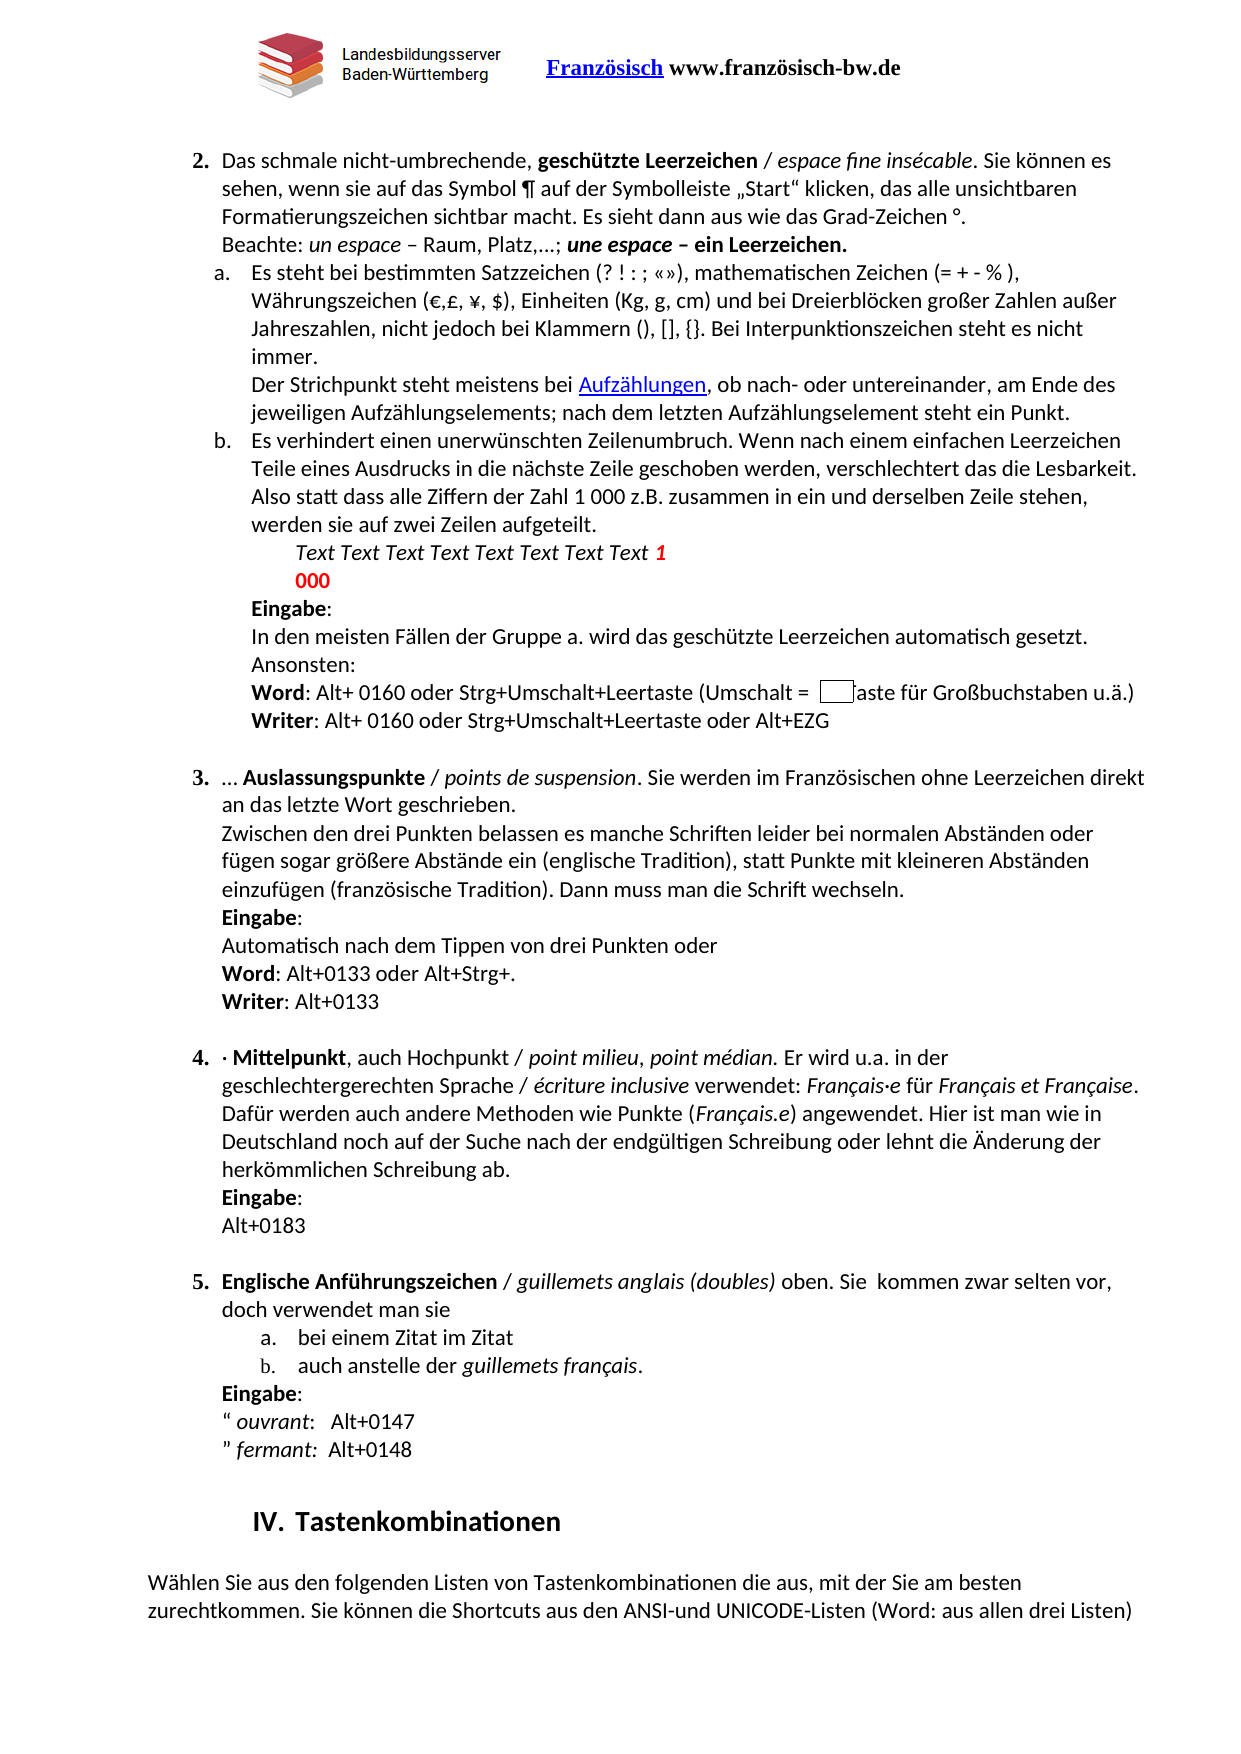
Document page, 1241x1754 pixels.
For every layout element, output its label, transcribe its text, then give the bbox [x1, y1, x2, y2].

list · Mittelpunkt, auch Hochpunkt / point milieu, point médian. Er wird u.a. in der geschlechtergerechten Sprache / écriture inclusive verwendet: Français·e für Français et Française. Dafür werden auch andere Methoden wie Punkte (Français.e) angewendet. Hier ist man wie in Deutschland noch auf der Suche nach der endgültigen Schreibung oder lehnt die Änderung der herkömmlichen Schreibung ab. [192, 1043, 1152, 1183]
list Tastenkombinationen [193, 1503, 1152, 1539]
list … Auslassungspunkte / points de suspension. Sie werden im Französischen ohne Leerzeichen direkt an das letzte Wort geschrieben. [192, 763, 1152, 819]
text Eingabe: [222, 903, 1152, 931]
picture [247, 20, 512, 106]
text 000 [251, 566, 1152, 594]
text Der Strichpunkt steht meistens bei Aufzählungen, ob nach- oder untereinander, am Ende des jeweiligen Aufzählungselements; nach dem letzten Aufzählungselement steht ein Punkt. [251, 370, 1152, 426]
text ” fermant: Alt+0148 [222, 1435, 1152, 1463]
list Zwischen den drei Punkten belassen es manche Schriften leider bei normalen Abständen oder fügen sogar größere Abstände ein (englische Tradition), statt Punkte mit kleineren Abständen einzufügen (französische Tradition). Dann muss man die Schrift wechseln. [221, 819, 1152, 903]
list Beachte: un espace – Raum, Platz,...; une espace – ein Leerzeichen. [222, 230, 1152, 258]
list Es verhindert einen unerwünschten Zeilenumbruch. Wenn nach einem einfachen Leerzeichen Teile eines Ausdrucks in die nächste Zeile geschoben werden, verschlechtert das die Lesbarkeit. Also statt dass alle Ziffern der Zahl 1 000 z.B. zusammen in ein und derselben Zeile stehen, werden sie auf zwei Zeilen aufgeteilt. [214, 426, 1152, 538]
text Wählen Sie aus den folgenden Listen von Tastenkombinationen die aus, mit der Sie am besten zurechtkommen. Sie können die Shortcuts aus den ANSI-und UNICODE-Listen (Word: aus allen drei Listen) [148, 1568, 1152, 1624]
text In den meisten Fällen der Gruppe a. wird das geschützte Leerzeichen automatisch gesetzt. Ansonsten: [251, 622, 1152, 678]
text Writer: Alt+ 0160 oder Strg+Umschalt+Leertaste oder Alt+EZG [251, 707, 1152, 734]
list bei einem Zitat im Zitat [260, 1323, 1152, 1351]
text Word: Alt+0133 oder Alt+Strg+. [222, 959, 1152, 987]
text Eingabe: [251, 594, 1152, 622]
text Alt+0183 [222, 1211, 1152, 1239]
list Das schmale nicht-umbrechende, geschützte Leerzeichen / espace fine insécable. Sie können es sehen, wenn sie auf das Symbol ¶ auf der Symbolleiste „Start“ klicken, das alle unsichtbaren Formatierungszeichen sichtbar macht. Es sieht dann aus wie das Grad-Zeichen °. [192, 146, 1152, 230]
text Eingabe: [222, 1183, 1152, 1211]
text “ ouvrant: Alt+0147 [222, 1407, 1152, 1435]
list Englische Anführungszeichen / guillemets anglais (doubles) oben. Sie kommen zwar selten vor, doch verwendet man sie [192, 1267, 1152, 1323]
text Word: Alt+ 0160 oder Strg+Umschalt+Leertaste (Umschalt = Taste für Großbuchstaben u.ä.) [251, 678, 1152, 707]
list Es steht bei bestimmten Satzzeichen (? ! : ; «»), mathematischen Zeichen (= + - % ), Währungszeichen (€,£, ¥, $), Einheiten (Kg, g, cm) und bei Dreierblöcken großer Zahlen außer Jahreszahlen, nicht jedoch bei Klammern (), [], {}. Bei Interpunktionszeichen steht es nicht immer. [214, 258, 1152, 370]
text Automatisch nach dem Tippen von drei Punkten oder [222, 931, 1152, 959]
text Text Text Text Text Text Text Text Text 1 [251, 538, 1152, 566]
list auch anstelle der guillemets français. [260, 1351, 1152, 1379]
text Eingabe: [222, 1379, 1152, 1407]
text Writer: Alt+0133 [222, 987, 1152, 1015]
